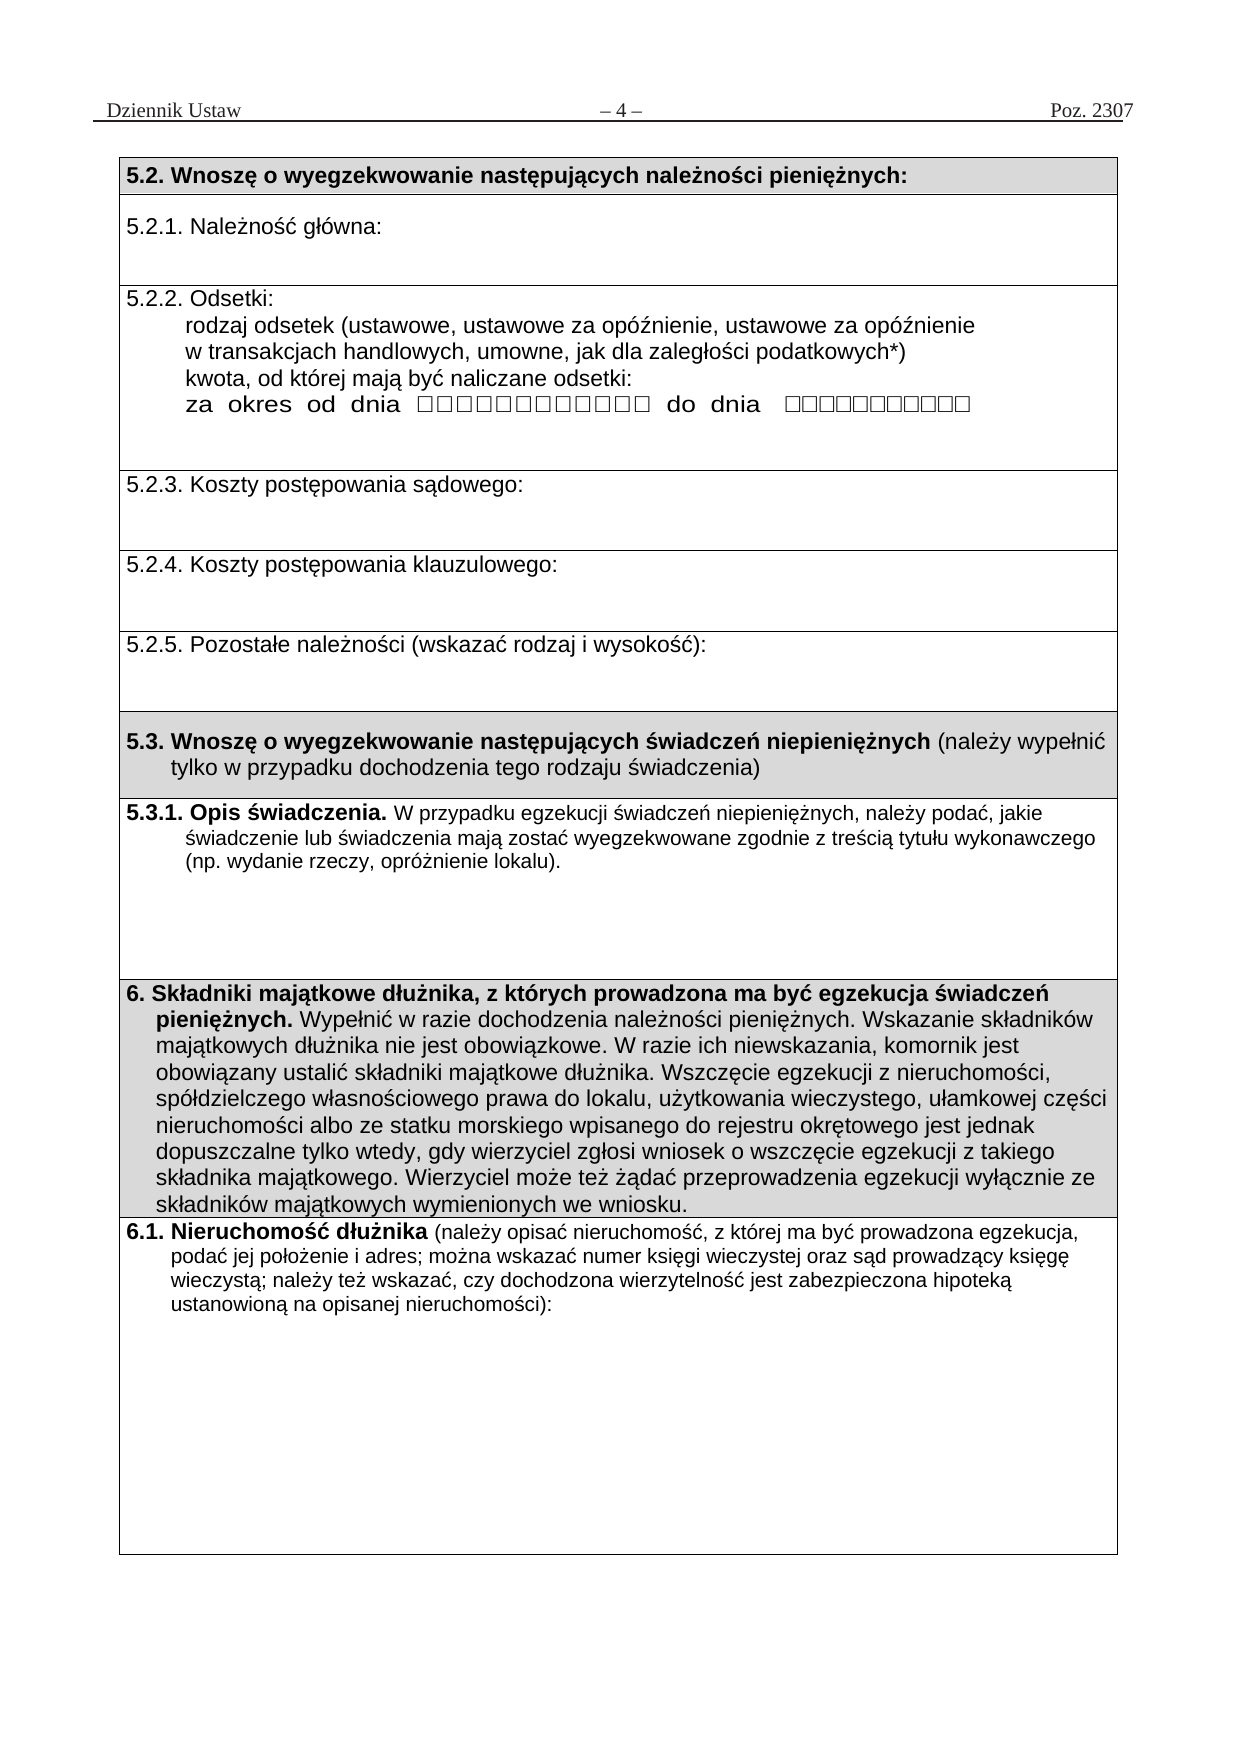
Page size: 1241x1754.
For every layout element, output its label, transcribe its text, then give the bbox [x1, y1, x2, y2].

table_cell 5.2.2. Odsetki: rodzaj odsetek (ustawowe, ustawowe za opóźnienie, ustawowe za opóźnienie w transakcjach handlowych, umowne, jak dla zaległości podatkowych*) kwota, od której mają być naliczane odsetki: za okres od dnia  do dnia  [120, 286, 1117, 470]
table_cell 6. Składniki majątkowe dłużnika, z których prowadzona ma być egzekucja świadczeń pieniężnych. Wypełnić w razie dochodzenia należności pieniężnych. Wskazanie składników majątkowych dłużnika nie jest obowiązkowe. W razie ich niewskazania, komornik jest obowiązany ustalić składniki majątkowe dłużnika. Wszczęcie egzekucji z nieruchomości, spółdzielczego własnościowego prawa do lokalu, użytkowania wieczystego, ułamkowej części nieruchomości albo ze statku morskiego wpisanego do rejestru okrętowego jest jednak dopuszczalne tylko wtedy, gdy wierzyciel zgłosi wniosek o wszczęcie egzekucji z takiego składnika majątkowego. Wierzyciel może też żądać przeprowadzenia egzekucji wyłącznie ze składników majątkowych wymienionych we wniosku. [120, 980, 1117, 1217]
table_cell 5.2.4. Koszty postępowania klauzulowego: [120, 551, 1117, 631]
table_cell 5.2.5. Pozostałe należności (wskazać rodzaj i wysokość): [120, 632, 1117, 711]
table_cell 5.3.1. Opis świadczenia. W przypadku egzekucji świadczeń niepieniężnych, należy podać, jakie świadczenie lub świadczenia mają zostać wyegzekwowane zgodnie z treścią tytułu wykonawczego (np. wydanie rzeczy, opróżnienie lokalu). [120, 799, 1117, 979]
table_cell 5.2.1. Należność główna: [120, 195, 1117, 285]
table_header 5.2. Wnoszę o wyegzekwowanie następujących należności pieniężnych: [120, 158, 1117, 193]
table_cell 5.3. Wnoszę o wyegzekwowanie następujących świadczeń niepieniężnych (należy wypełnić tylko w przypadku dochodzenia tego rodzaju świadczenia) [120, 712, 1117, 798]
table_cell 6.1. Nieruchomość dłużnika (należy opisać nieruchomość, z której ma być prowadzona egzekucja, podać jej położenie i adres; można wskazać numer księgi wieczystej oraz sąd prowadzący księgę wieczystą; należy też wskazać, czy dochodzona wierzytelność jest zabezpieczona hipoteką ustanowioną na opisanej nieruchomości): [120, 1218, 1117, 1553]
table_cell 5.2.3. Koszty postępowania sądowego: [120, 471, 1117, 550]
